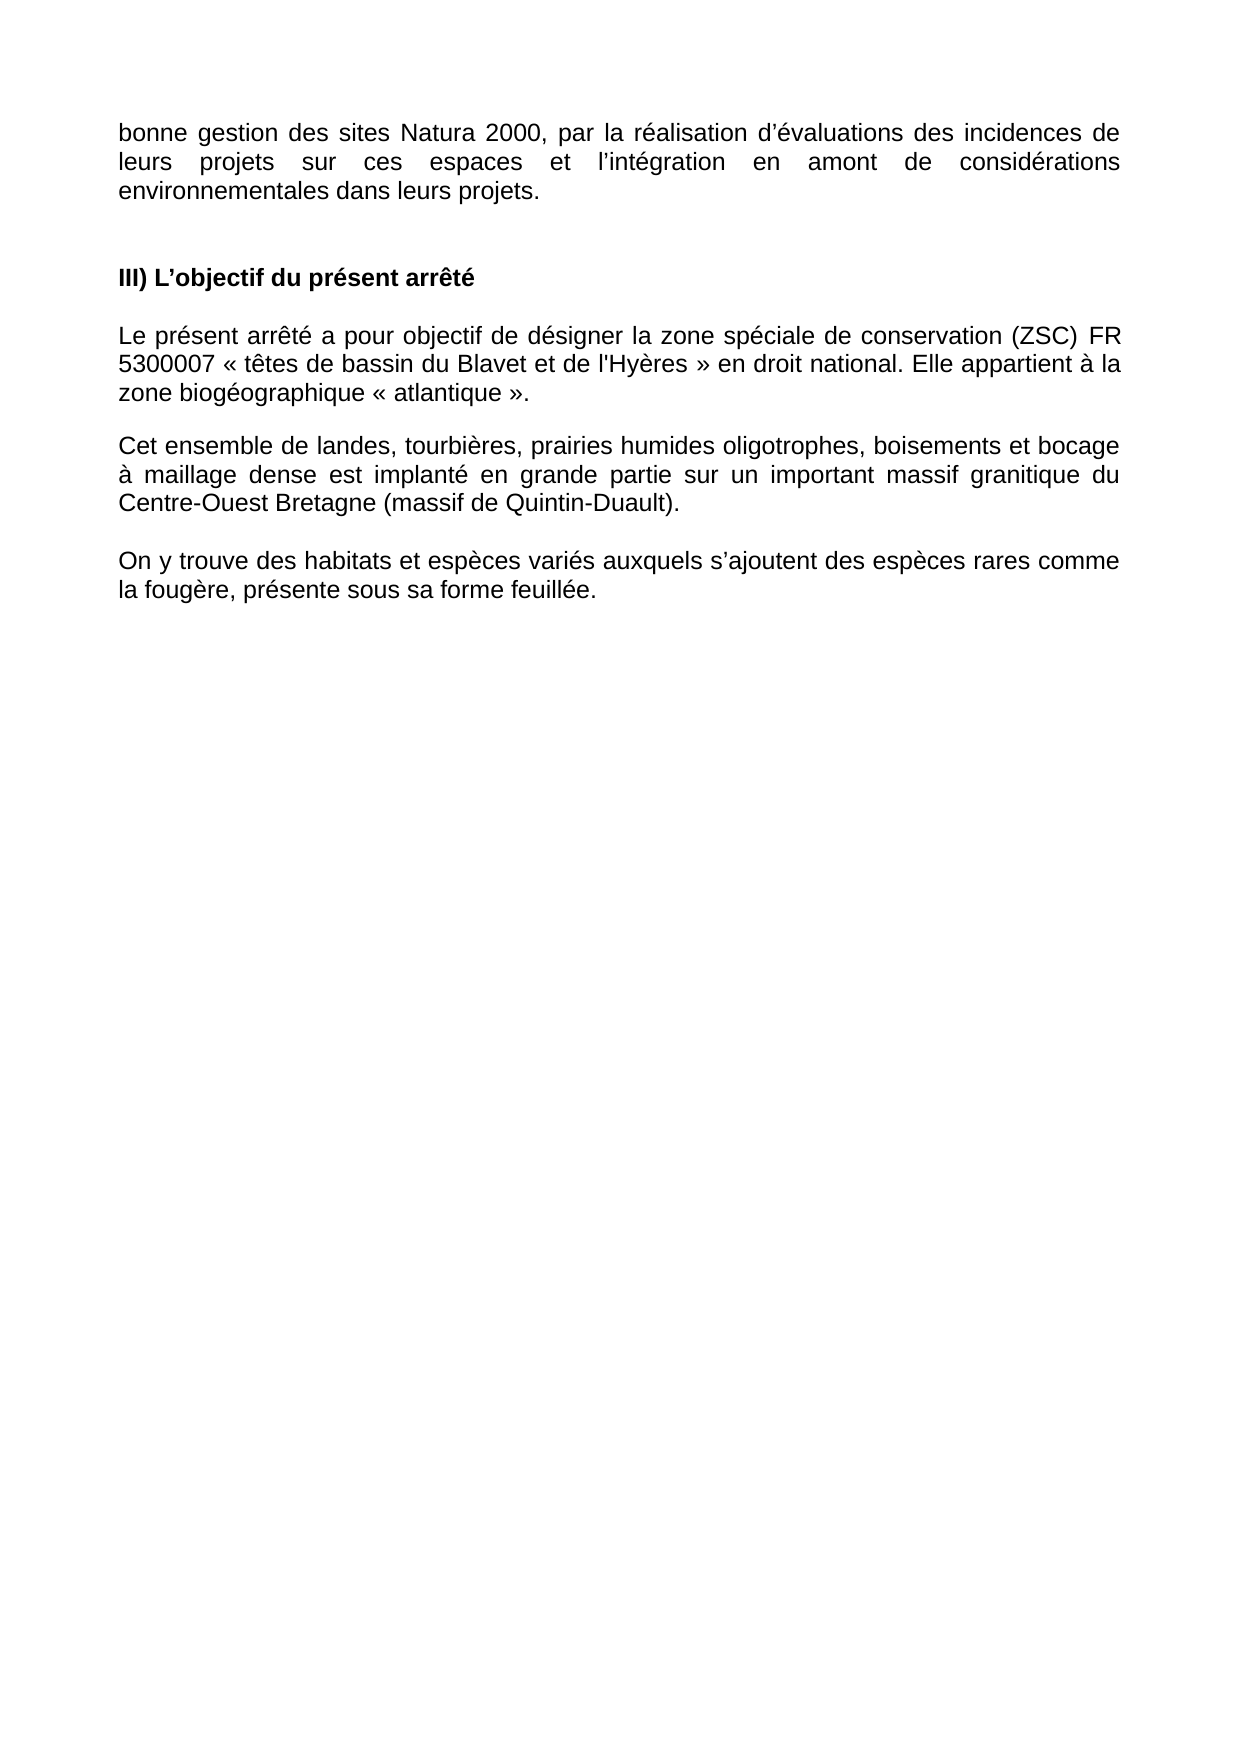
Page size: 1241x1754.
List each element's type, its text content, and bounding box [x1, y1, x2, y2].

text Cet ensemble de landes, tourbières, prairies humides oligotrophes, boisements et bocage à maillage dense est implanté en grande partie sur un important massif granitique du Centre-Ouest Bretagne (massif de Quintin-Duault). [118, 431, 1122, 517]
text bonne gestion des sites Natura 2000, par la réalisation d’évaluations des incidences de leurs projets sur ces espaces et l’intégration en amont de considérations environnementales dans leurs projets. [118, 118, 1122, 204]
text III) L’objectif du présent arrêté [118, 263, 1122, 291]
text Le présent arrêté a pour objectif de désigner la zone spéciale de conservation (ZSC) FR 5300007 « têtes de bassin du Blavet et de l'Hyères » en droit national. Elle appartient à la zone biogéographique « atlantique ». [118, 321, 1122, 407]
text On y trouve des habitats et espèces variés auxquels s’ajoutent des espèces rares comme la fougère, présente sous sa forme feuillée. [118, 546, 1122, 603]
